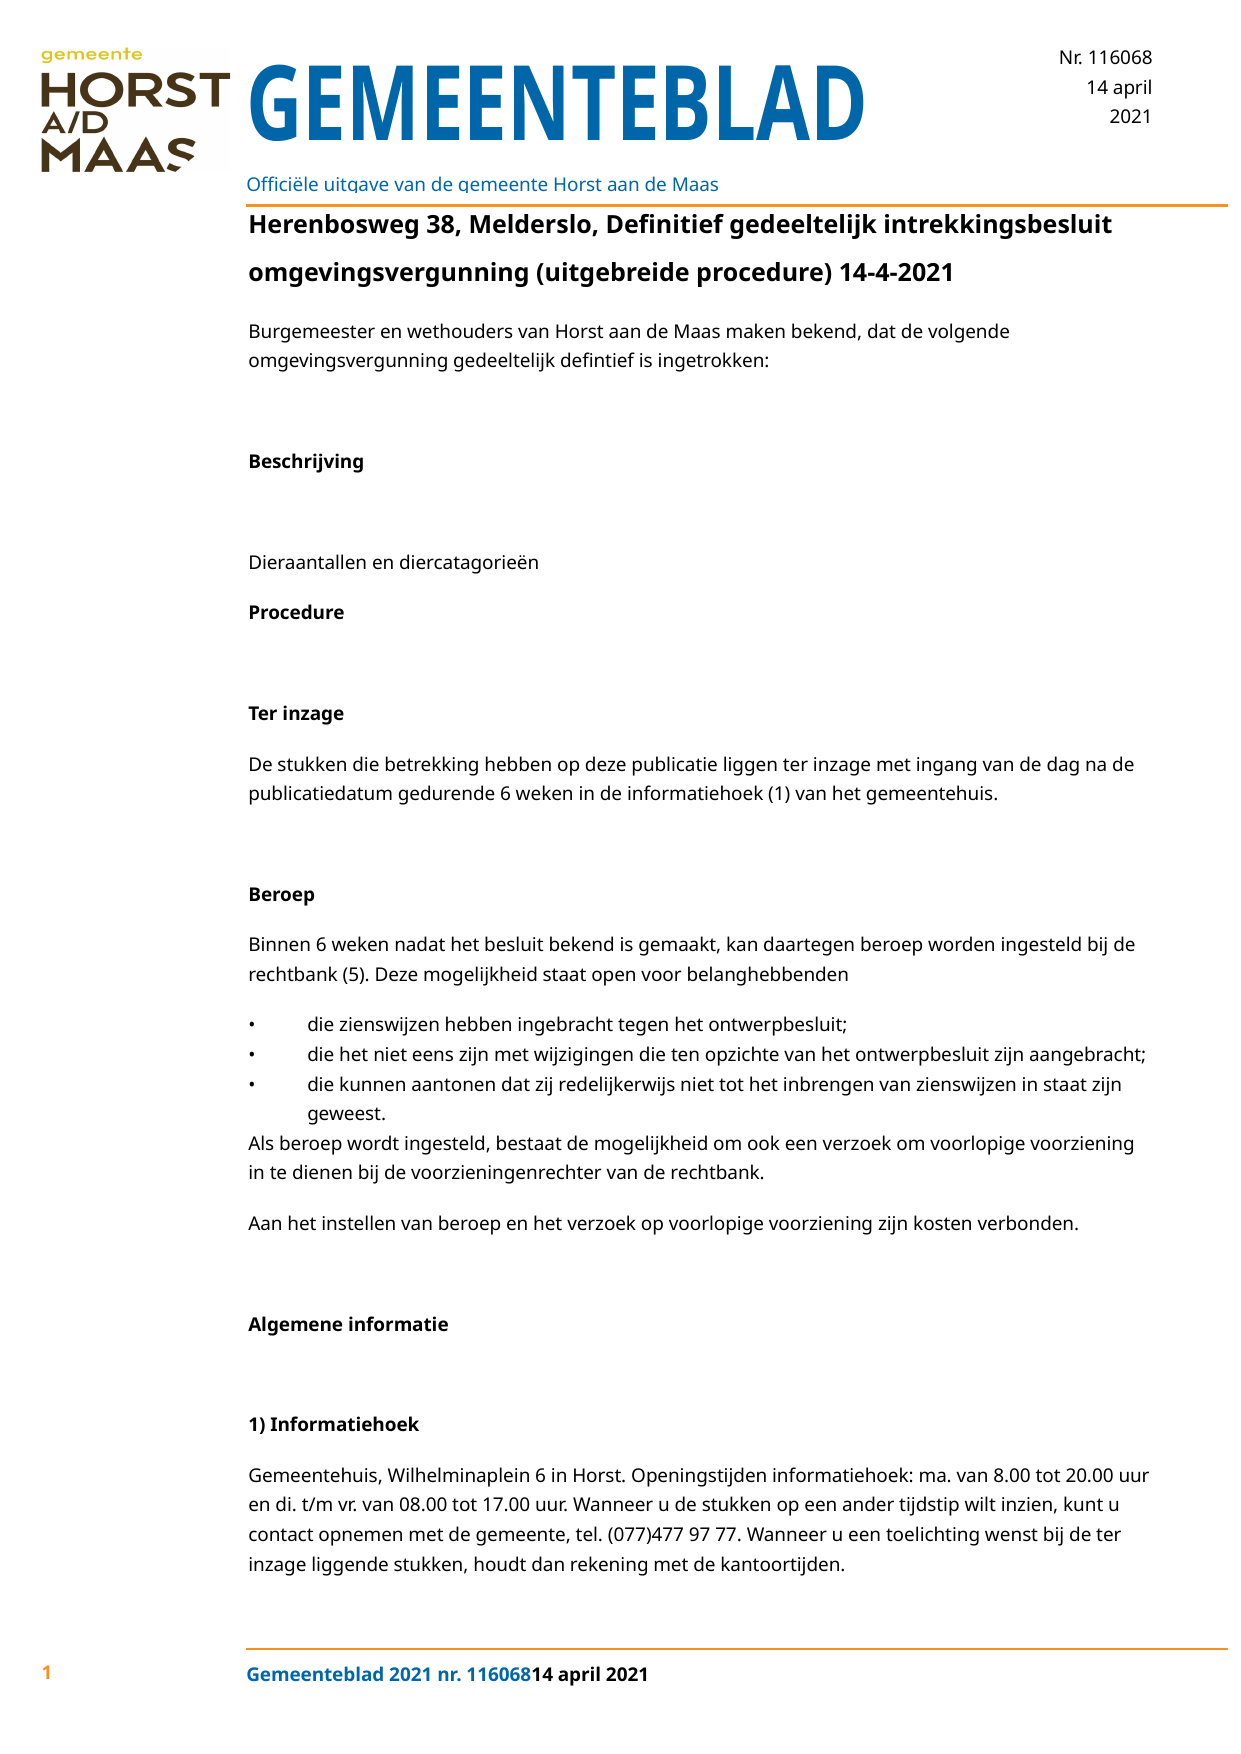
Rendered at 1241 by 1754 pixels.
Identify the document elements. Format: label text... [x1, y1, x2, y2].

text 1) Informatiehoek [248, 1412, 1152, 1437]
text Beschrijving [248, 448, 1152, 474]
text Als beroep wordt ingesteld, bestaat de mogelijkheid om ook een verzoek om voorlopige voorziening in te dienen bij de voorzieningenrechter van de rechtbank. [248, 1130, 1152, 1185]
list die zienswijzen hebben ingebracht tegen het ontwerpbesluit; [248, 1012, 1152, 1037]
text Procedure [248, 599, 1152, 625]
text De stukken die betrekking hebben op deze publicatie liggen ter inzage met ingang van de dag na de publicatiedatum gedurende 6 weken in de informatiehoek (1) van het gemeentehuis. [248, 751, 1152, 806]
text Gemeentehuis, Wilhelminaplein 6 in Horst. Openingstijden informatiehoek: ma. van 8.00 tot 20.00 uur en di. t/m vr. van 08.00 tot 17.00 uur. Wanneer u de stukken op een ander tijdstip wilt inzien, kunt u contact opnemen met de gemeente, tel. (077)477 97 77. Wanneer u een toelichting wenst bij de ter inzage liggende stukken, houdt dan rekening met de kantoortijden. [248, 1462, 1152, 1577]
text Burgemeester en wethouders van Horst aan de Maas maken bekend, dat de volgende omgevingsvergunning gedeeltelijk defintief is ingetrokken: [248, 318, 1152, 373]
text Binnen 6 weken nadat het besluit bekend is gemaakt, kan daartegen beroep worden ingesteld bij de rechtbank (5). Deze mogelijkheid staat open voor belanghebbenden [248, 932, 1152, 987]
text Dieraantallen en diercatagorieën [248, 549, 1152, 575]
text Ter inzage [248, 700, 1152, 726]
text Herenbosweg 38, Melderslo, Definitief gedeeltelijk intrekkingsbesluit omgevingsvergunning (uitgebreide procedure) 14-4-2021 [248, 207, 1152, 288]
list die kunnen aantonen dat zij redelijkerwijs niet tot het inbrengen van zienswijzen in staat zijn geweest. [248, 1071, 1152, 1126]
list die het niet eens zijn met wijzigingen die ten opzichte van het ontwerpbesluit zijn aangebracht; [248, 1041, 1152, 1067]
picture [41, 47, 231, 172]
text Beroep [248, 881, 1152, 907]
text Algemene informatie [248, 1311, 1152, 1337]
text Aan het instellen van beroep en het verzoek op voorlopige voorziening zijn kosten verbonden. [248, 1210, 1152, 1236]
